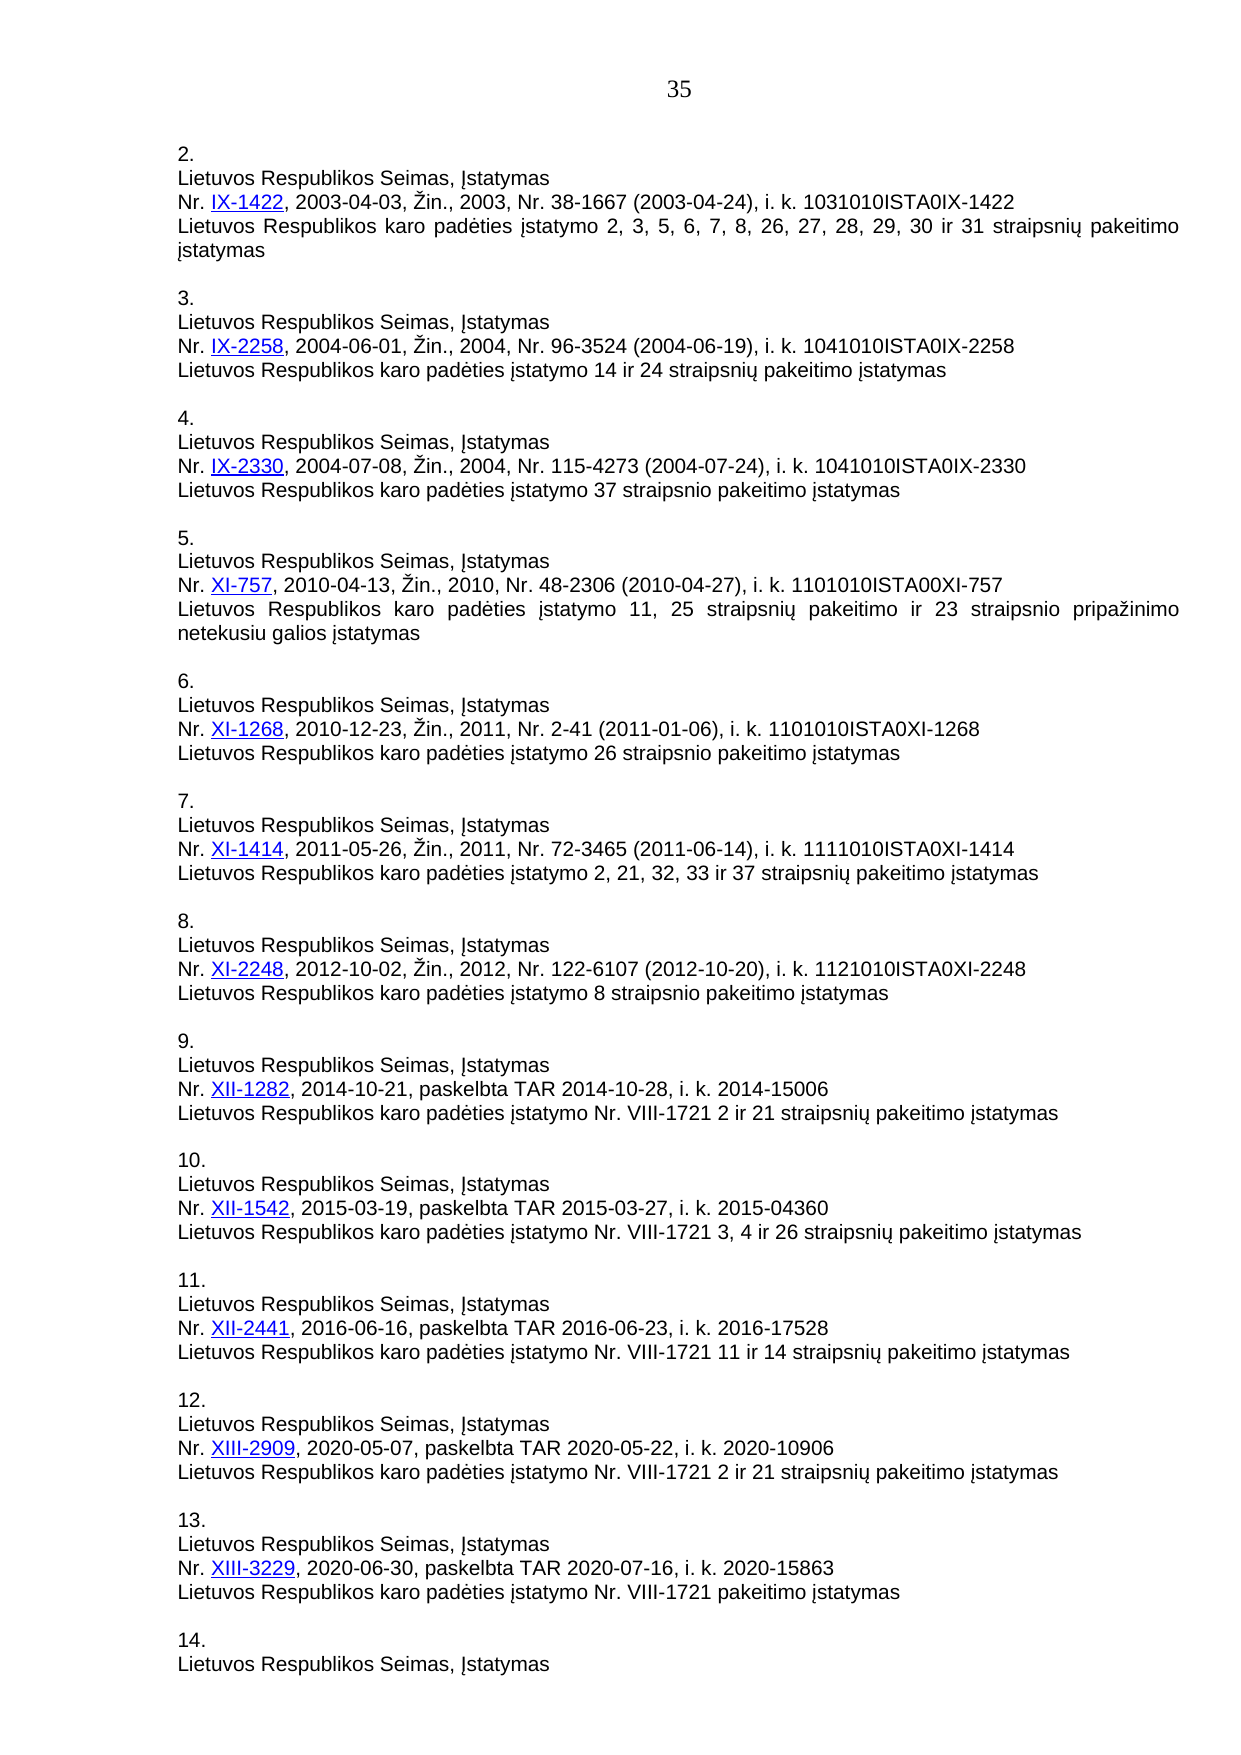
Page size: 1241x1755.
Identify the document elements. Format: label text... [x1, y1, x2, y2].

text 3. [177, 286, 1181, 310]
text 5. [177, 525, 1181, 549]
text Lietuvos Respublikos karo padėties įstatymo Nr. VIII-1721 pakeitimo įstatymas [177, 1579, 1181, 1603]
text Nr. IX-2258, 2004-06-01, Žin., 2004, Nr. 96-3524 (2004-06-19), i. k. 1041010ISTA0IX-2258 [177, 334, 1181, 358]
text Lietuvos Respublikos Seimas, Įstatymas [177, 1412, 1181, 1436]
text Lietuvos Respublikos karo padėties įstatymo 14 ir 24 straipsnių pakeitimo įstatymas [177, 358, 1181, 382]
text 13. [177, 1508, 1181, 1532]
text 4. [177, 406, 1181, 429]
text 8. [177, 909, 1181, 933]
text 2. [177, 142, 1181, 166]
text Lietuvos Respublikos Seimas, Įstatymas [177, 813, 1181, 837]
text Lietuvos Respublikos karo padėties įstatymo Nr. VIII-1721 11 ir 14 straipsnių pakeitimo įstatymas [177, 1340, 1181, 1364]
text Nr. XII-1282, 2014-10-21, paskelbta TAR 2014-10-28, i. k. 2014-15006 [177, 1076, 1181, 1100]
text Lietuvos Respublikos karo padėties įstatymo 11, 25 straipsnių pakeitimo ir 23 straipsnio pripažinimo netekusiu galios įstatymas [177, 597, 1181, 645]
text Nr. XIII-2909, 2020-05-07, paskelbta TAR 2020-05-22, i. k. 2020-10906 [177, 1436, 1181, 1460]
text Nr. XI-757, 2010-04-13, Žin., 2010, Nr. 48-2306 (2010-04-27), i. k. 1101010ISTA00XI-757 [177, 573, 1181, 597]
text Lietuvos Respublikos karo padėties įstatymo Nr. VIII-1721 2 ir 21 straipsnių pakeitimo įstatymas [177, 1460, 1181, 1484]
text 9. [177, 1028, 1181, 1052]
text Lietuvos Respublikos Seimas, Įstatymas [177, 933, 1181, 957]
text Lietuvos Respublikos karo padėties įstatymo Nr. VIII-1721 2 ir 21 straipsnių pakeitimo įstatymas [177, 1100, 1181, 1124]
text Lietuvos Respublikos Seimas, Įstatymas [177, 1172, 1181, 1196]
text Lietuvos Respublikos karo padėties įstatymo 2, 21, 32, 33 ir 37 straipsnių pakeitimo įstatymas [177, 861, 1181, 885]
text Lietuvos Respublikos Seimas, Įstatymas [177, 1651, 1181, 1675]
text Nr. XI-2248, 2012-10-02, Žin., 2012, Nr. 122-6107 (2012-10-20), i. k. 1121010ISTA0XI-2248 [177, 957, 1181, 981]
text Nr. XIII-3229, 2020-06-30, paskelbta TAR 2020-07-16, i. k. 2020-15863 [177, 1556, 1181, 1579]
text Lietuvos Respublikos Seimas, Įstatymas [177, 549, 1181, 573]
text 12. [177, 1388, 1181, 1412]
text Nr. XII-1542, 2015-03-19, paskelbta TAR 2015-03-27, i. k. 2015-04360 [177, 1196, 1181, 1220]
text Lietuvos Respublikos Seimas, Įstatymas [177, 310, 1181, 334]
text 11. [177, 1268, 1181, 1292]
text Lietuvos Respublikos Seimas, Įstatymas [177, 1292, 1181, 1316]
text 6. [177, 669, 1181, 693]
text Lietuvos Respublikos karo padėties įstatymo 37 straipsnio pakeitimo įstatymas [177, 477, 1181, 501]
text Lietuvos Respublikos Seimas, Įstatymas [177, 693, 1181, 717]
text Nr. XI-1414, 2011-05-26, Žin., 2011, Nr. 72-3465 (2011-06-14), i. k. 1111010ISTA0XI-1414 [177, 837, 1181, 861]
text Lietuvos Respublikos karo padėties įstatymo 26 straipsnio pakeitimo įstatymas [177, 741, 1181, 765]
text Nr. IX-2330, 2004-07-08, Žin., 2004, Nr. 115-4273 (2004-07-24), i. k. 1041010ISTA0IX-2330 [177, 453, 1181, 477]
text Lietuvos Respublikos Seimas, Įstatymas [177, 1532, 1181, 1556]
text 10. [177, 1148, 1181, 1172]
text Lietuvos Respublikos Seimas, Įstatymas [177, 166, 1181, 190]
text Nr. XI-1268, 2010-12-23, Žin., 2011, Nr. 2-41 (2011-01-06), i. k. 1101010ISTA0XI-1268 [177, 717, 1181, 741]
text 14. [177, 1627, 1181, 1651]
text Lietuvos Respublikos karo padėties įstatymo 2, 3, 5, 6, 7, 8, 26, 27, 28, 29, 30 ir 31 straipsnių pakeitimo įstatymas [177, 214, 1181, 262]
text Lietuvos Respublikos Seimas, Įstatymas [177, 1052, 1181, 1076]
text 7. [177, 789, 1181, 813]
text Lietuvos Respublikos karo padėties įstatymo Nr. VIII-1721 3, 4 ir 26 straipsnių pakeitimo įstatymas [177, 1220, 1181, 1244]
text Nr. XII-2441, 2016-06-16, paskelbta TAR 2016-06-23, i. k. 2016-17528 [177, 1316, 1181, 1340]
text Lietuvos Respublikos karo padėties įstatymo 8 straipsnio pakeitimo įstatymas [177, 981, 1181, 1004]
text Lietuvos Respublikos Seimas, Įstatymas [177, 429, 1181, 453]
text Nr. IX-1422, 2003-04-03, Žin., 2003, Nr. 38-1667 (2003-04-24), i. k. 1031010ISTA0IX-1422 [177, 190, 1181, 214]
